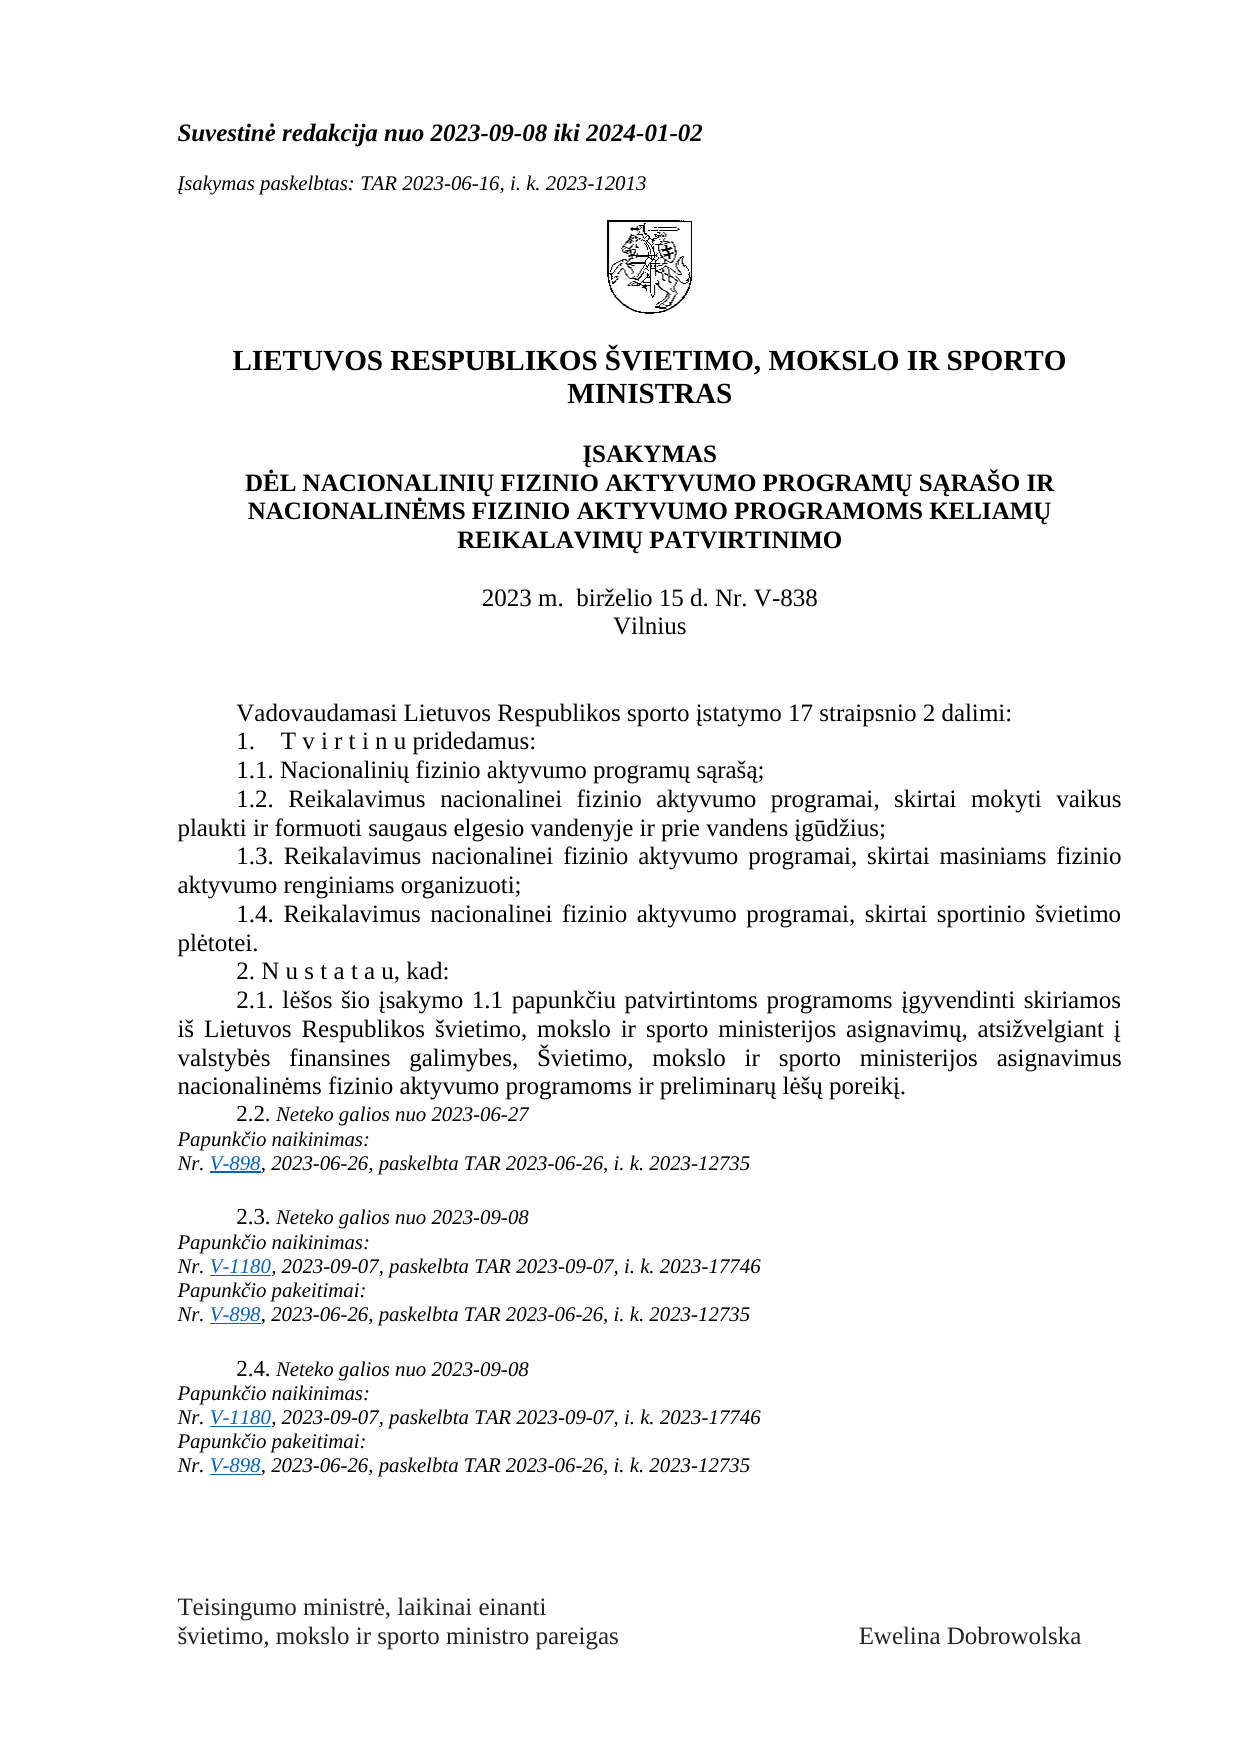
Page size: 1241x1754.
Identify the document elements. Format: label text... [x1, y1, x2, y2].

text 2.1. lėšos šio įsakymo 1.1 papunkčiu patvirtintoms programoms įgyvendinti skiriamos iš Lietuvos Respublikos švietimo, mokslo ir sporto ministerijos asignavimų, atsižvelgiant į valstybės finansines galimybes, Švietimo, mokslo ir sporto ministerijos asignavimus nacionalinėms fizinio aktyvumo programoms ir preliminarų lėšų poreikį. [177, 985, 1122, 1100]
text Nr. V-898, 2023-06-26, paskelbta TAR 2023-06-26, i. k. 2023-12735 [177, 1453, 1122, 1477]
text Teisingumo ministrė, laikinai einanti [177, 1592, 1122, 1621]
text 2.4. Neteko galios nuo 2023-09-08 [177, 1355, 1122, 1381]
text 2.3. Neteko galios nuo 2023-09-08 [177, 1203, 1122, 1230]
text Papunkčio naikinimas: [177, 1127, 1122, 1151]
text 2023 m. birželio 15 d. Nr. V-838 [177, 583, 1122, 611]
text 1. T v i r t i n u pridedamus: [177, 726, 1122, 755]
text Nr. V-898, 2023-06-26, paskelbta TAR 2023-06-26, i. k. 2023-12735 [177, 1151, 1122, 1175]
text Suvestinė redakcija nuo 2023-09-08 iki 2024-01-02 [177, 118, 1122, 147]
text Vilnius [177, 611, 1122, 640]
text ĮSAKYMAS [177, 439, 1122, 468]
text 1.4. Reikalavimus nacionalinei fizinio aktyvumo programai, skirtai sportinio švietimo plėtotei. [177, 899, 1122, 956]
text 2. N u s t a t a u, kad: [177, 956, 1122, 985]
text DĖL NACIONALINIŲ FIZINIO AKTYVUMO PROGRAMŲ SĄRAŠO IR NACIONALINĖMS FIZINIO AKTYVUMO PROGRAMOMS KELIAMŲ REIKALAVIMŲ PATVIRTINIMO [177, 468, 1122, 554]
text 2.2. Neteko galios nuo 2023-06-27 [177, 1100, 1122, 1127]
text Nr. V-898, 2023-06-26, paskelbta TAR 2023-06-26, i. k. 2023-12735 [177, 1302, 1122, 1326]
text 1.3. Reikalavimus nacionalinei fizinio aktyvumo programai, skirtai masiniams fizinio aktyvumo renginiams organizuoti; [177, 841, 1122, 899]
text Nr. V-1180, 2023-09-07, paskelbta TAR 2023-09-07, i. k. 2023-17746 [177, 1254, 1122, 1278]
text 1.2. Reikalavimus nacionalinei fizinio aktyvumo programai, skirtai mokyti vaikus plaukti ir formuoti saugaus elgesio vandenyje ir prie vandens įgūdžius; [177, 784, 1122, 841]
text Papunkčio naikinimas: [177, 1381, 1122, 1405]
text 1.1. Nacionalinių fizinio aktyvumo programų sąrašą; [177, 755, 1122, 784]
text Vadovaudamasi Lietuvos Respublikos sporto įstatymo 17 straipsnio 2 dalimi: [177, 698, 1122, 726]
text Papunkčio naikinimas: [177, 1230, 1122, 1254]
text Papunkčio pakeitimai: [177, 1429, 1122, 1453]
text Papunkčio pakeitimai: [177, 1278, 1122, 1302]
text Įsakymas paskelbtas: TAR 2023-06-16, i. k. 2023-12013 [177, 171, 1122, 195]
text Nr. V-1180, 2023-09-07, paskelbta TAR 2023-09-07, i. k. 2023-17746 [177, 1405, 1122, 1429]
text švietimo, mokslo ir sporto ministro pareigas Ewelina Dobrowolska [177, 1621, 1122, 1650]
text LIETUVOS RESPUBLIKOS ŠVIETIMO, MOKSLO IR SPORTO MINISTRAS [177, 343, 1122, 410]
